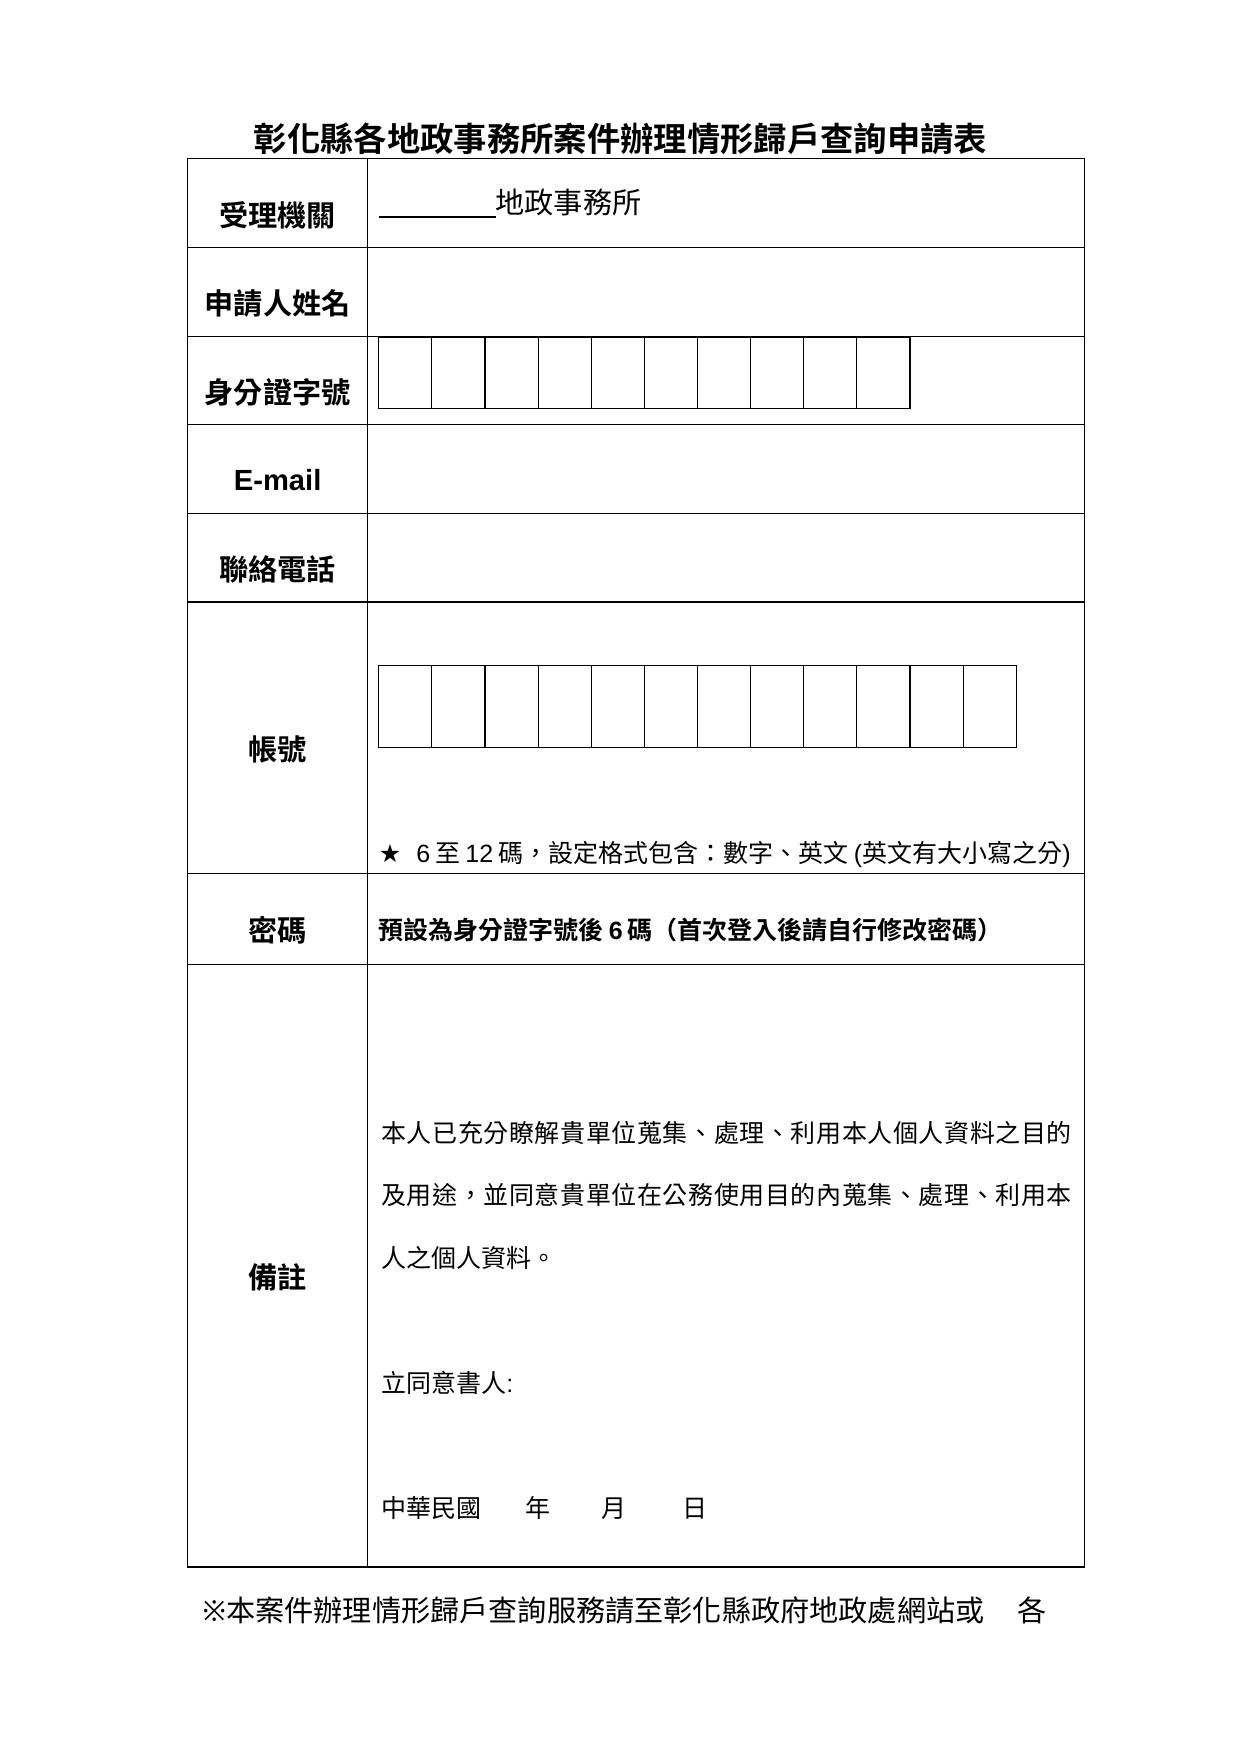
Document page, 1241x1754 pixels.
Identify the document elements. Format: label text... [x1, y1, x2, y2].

table_cell 6至12碼，設定格式包含：數字、英文 (英文有大小寫之分) [368, 603, 1084, 873]
table_cell 聯絡電話 [188, 514, 367, 601]
table_cell 帳號 [188, 603, 367, 873]
table_header [432, 666, 484, 747]
text ※本案件辦理情形歸戶查詢服務請至彰化縣政府地政處網站或 各 [187, 1568, 1053, 1630]
table_header [592, 666, 644, 747]
table_cell 備註 [188, 965, 367, 1566]
table_header [964, 666, 1016, 747]
text 彰化縣各地政事務所案件辦理情形歸戶查詢申請表 [187, 96, 1053, 158]
table_header [751, 338, 803, 407]
table_cell 本人已充分瞭解貴單位蒐集、處理、利用本人個人資料之目的及用途，並同意貴單位在公務使用目的內蒐集、處理、利用本人之個人資料。 立同意書人: 中華民國 年 月 日 [368, 965, 1084, 1566]
table_cell 密碼 [188, 874, 367, 963]
table_header [857, 666, 909, 747]
table_cell E-mail [188, 425, 367, 513]
table_header [804, 338, 856, 407]
table_header [486, 338, 538, 407]
table_header [857, 338, 909, 407]
table_header [592, 338, 644, 407]
table_header [539, 338, 591, 407]
table_header [645, 338, 697, 407]
table_cell [368, 514, 1084, 601]
table_cell 申請人姓名 [188, 248, 367, 336]
table_header [911, 666, 963, 747]
table_header [432, 338, 484, 407]
table_header 受理機關 [188, 159, 367, 247]
table_cell [368, 337, 1084, 424]
table_header [751, 666, 803, 747]
table_header [804, 666, 856, 747]
table_header [379, 338, 431, 407]
table_cell 身分證字號 [188, 337, 367, 424]
table_header [539, 666, 591, 747]
table_cell [368, 248, 1084, 336]
table_header 地政事務所 [368, 159, 1084, 247]
table_cell [368, 425, 1084, 513]
table_header [698, 666, 750, 747]
table_header [379, 666, 431, 747]
table_header [698, 338, 750, 407]
table_header [645, 666, 697, 747]
table_header [486, 666, 538, 747]
table_cell 預設為身分證字號後6碼（首次登入後請自行修改密碼） [368, 874, 1084, 963]
